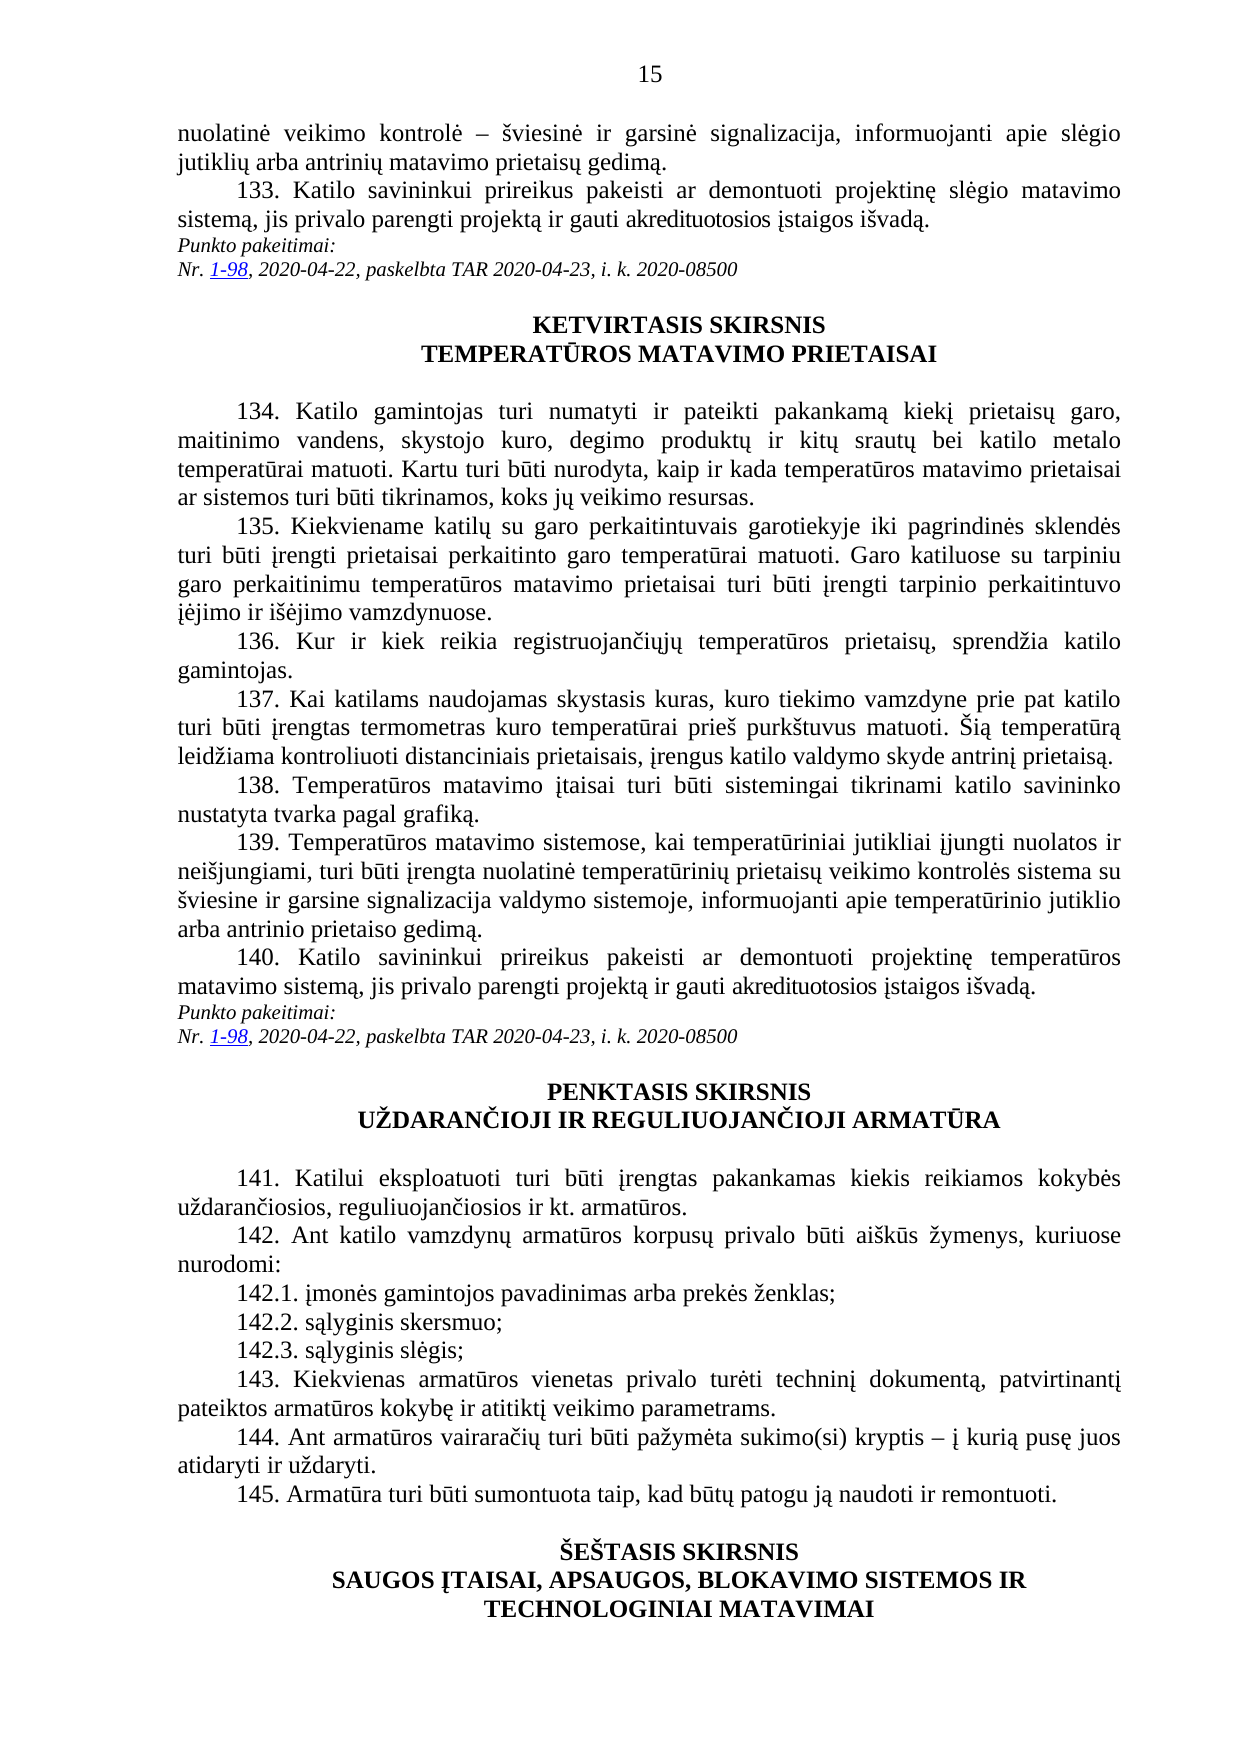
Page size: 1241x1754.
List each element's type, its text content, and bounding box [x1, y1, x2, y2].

text 141. Katilui eksploatuoti turi būti įrengtas pakankamas kiekis reikiamos kokybės uždarančiosios, reguliuojančiosios ir kt. armatūros. [177, 1163, 1122, 1221]
text Nr. 1-98, 2020-04-22, paskelbta TAR 2020-04-23, i. k. 2020-08500 [177, 257, 1122, 281]
text TECHNOLOGINIAI MATAVIMAI [177, 1594, 1122, 1623]
text nuolatinė veikimo kontrolė – šviesinė ir garsinė signalizacija, informuojanti apie slėgio jutiklių arba antrinių matavimo prietaisų gedimą. [177, 118, 1122, 176]
text 137. Kai katilams naudojamas skystasis kuras, kuro tiekimo vamzdyne prie pat katilo turi būti įrengtas termometras kuro temperatūrai prieš purkštuvus matuoti. Šią temperatūrą leidžiama kontroliuoti distanciniais prietaisais, įrengus katilo valdymo skyde antrinį prietaisą. [177, 684, 1122, 770]
text ketvirtasis skirsnis [177, 310, 1122, 339]
text 142.2. sąlyginis skersmuo; [177, 1307, 1122, 1336]
text 143. Kiekvienas armatūros vienetas privalo turėti techninį dokumentą, patvirtinantį pateiktos armatūros kokybę ir atitiktį veikimo parametrams. [177, 1364, 1122, 1422]
text Punkto pakeitimai: [177, 1000, 1122, 1024]
text 138. Temperatūros matavimo įtaisai turi būti sistemingai tikrinami katilo savininko nustatyta tvarka pagal grafiką. [177, 770, 1122, 827]
text 133. Katilo savininkui prireikus pakeisti ar demontuoti projektinę slėgio matavimo sistemą, jis privalo parengti projektą ir gauti akredituotosios įstaigos išvadą. [177, 176, 1122, 233]
text 144. Ant armatūros vairaračių turi būti pažymėta sukimo(si) kryptis – į kurią pusę juos atidaryti ir uždaryti. [177, 1422, 1122, 1479]
text 142. Ant katilo vamzdynų armatūros korpusų privalo būti aiškūs žymenys, kuriuose nurodomi: [177, 1221, 1122, 1278]
text 134. Katilo gamintojas turi numatyti ir pateikti pakankamą kiekį prietaisų garo, maitinimo vandens, skystojo kuro, degimo produktų ir kitų srautų bei katilo metalo temperatūrai matuoti. Kartu turi būti nurodyta, kaip ir kada temperatūros matavimo prietaisai ar sistemos turi būti tikrinamos, koks jų veikimo resursas. [177, 396, 1122, 511]
text Punkto pakeitimai: [177, 233, 1122, 257]
text UŽDARANČIOJI IR REGULIUOJANČIOJI ARMATŪRA [177, 1106, 1122, 1134]
text 135. Kiekviename katilų su garo perkaitintuvais garotiekyje iki pagrindinės sklendės turi būti įrengti prietaisai perkaitinto garo temperatūrai matuoti. Garo katiluose su tarpiniu garo perkaitinimu temperatūros matavimo prietaisai turi būti įrengti tarpinio perkaitintuvo įėjimo ir išėjimo vamzdynuose. [177, 511, 1122, 626]
text 136. Kur ir kiek reikia registruojančiųjų temperatūros prietaisų, sprendžia katilo gamintojas. [177, 626, 1122, 684]
text Nr. 1-98, 2020-04-22, paskelbta TAR 2020-04-23, i. k. 2020-08500 [177, 1024, 1122, 1048]
text 139. Temperatūros matavimo sistemose, kai temperatūriniai jutikliai įjungti nuolatos ir neišjungiami, turi būti įrengta nuolatinė temperatūrinių prietaisų veikimo kontrolės sistema su šviesine ir garsine signalizacija valdymo sistemoje, informuojanti apie temperatūrinio jutiklio arba antrinio prietaiso gedimą. [177, 827, 1122, 942]
text 140. Katilo savininkui prireikus pakeisti ar demontuoti projektinę temperatūros matavimo sistemą, jis privalo parengti projektą ir gauti akredituotosios įstaigos išvadą. [177, 942, 1122, 1000]
text TEMPERATŪROS MATAVIMO PRIETAISAI [177, 339, 1122, 367]
text penktasis skirsnis [177, 1077, 1122, 1106]
text 145. Armatūra turi būti sumontuota taip, kad būtų patogu ją naudoti ir remontuoti. [177, 1479, 1122, 1508]
text SAUGOS ĮTAISAI, APSAUGOS, BLOKAVIMO SISTEMOS IR [177, 1566, 1122, 1594]
text 142.3. sąlyginis slėgis; [177, 1336, 1122, 1364]
text šeštasis skirsnis [177, 1537, 1122, 1566]
text 142.1. įmonės gamintojos pavadinimas arba prekės ženklas; [177, 1278, 1122, 1307]
